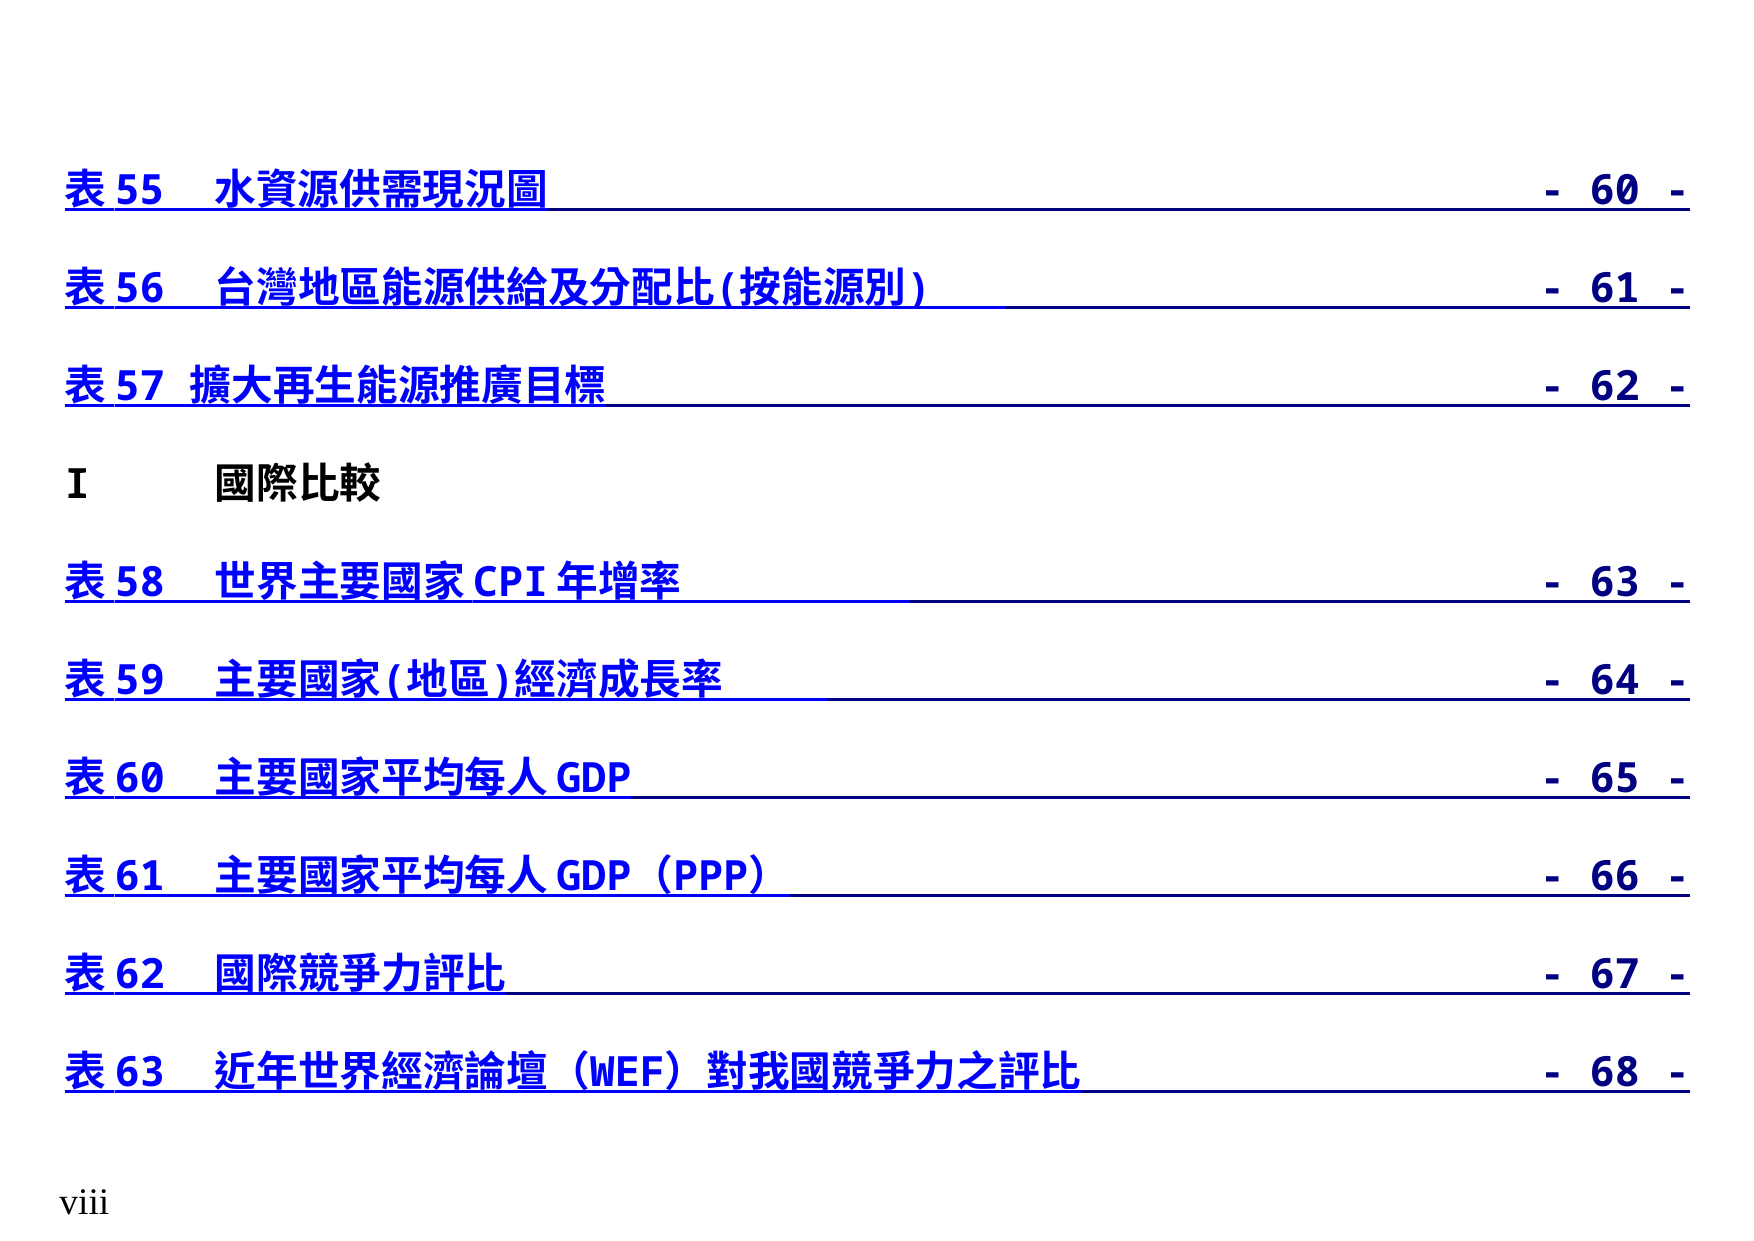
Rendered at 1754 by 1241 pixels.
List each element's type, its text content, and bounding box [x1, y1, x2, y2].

text [64, 601, 1689, 609]
text 表62 國際競爭力評比 - 67 - [64, 940, 1689, 992]
text [64, 1091, 1689, 1099]
text 表57 擴大再生能源推廣目標 - 62 - [64, 352, 1689, 404]
text 表58 世界主要國家CPI年增率 - 63 - [64, 548, 1689, 600]
text [64, 307, 1689, 315]
text [64, 993, 1689, 1001]
text 表63 近年世界經濟論壇（WEF）對我國競爭力之評比 - 68 - [64, 1038, 1689, 1090]
text [64, 797, 1689, 805]
text 表55 水資源供需現況圖 - 60 - [64, 156, 1689, 208]
text [64, 209, 1689, 217]
text 表61 主要國家平均每人GDP（PPP） - 66 - [64, 842, 1689, 894]
text 表59 主要國家(地區)經濟成長率 - 64 - [64, 646, 1689, 698]
text 表56 台灣地區能源供給及分配比(按能源別) - 61 - [64, 254, 1689, 306]
text 表60 主要國家平均每人GDP - 65 - [64, 744, 1689, 796]
text [64, 405, 1689, 413]
text [64, 895, 1689, 903]
text [64, 699, 1689, 707]
text I 國際比較 [64, 450, 1689, 511]
